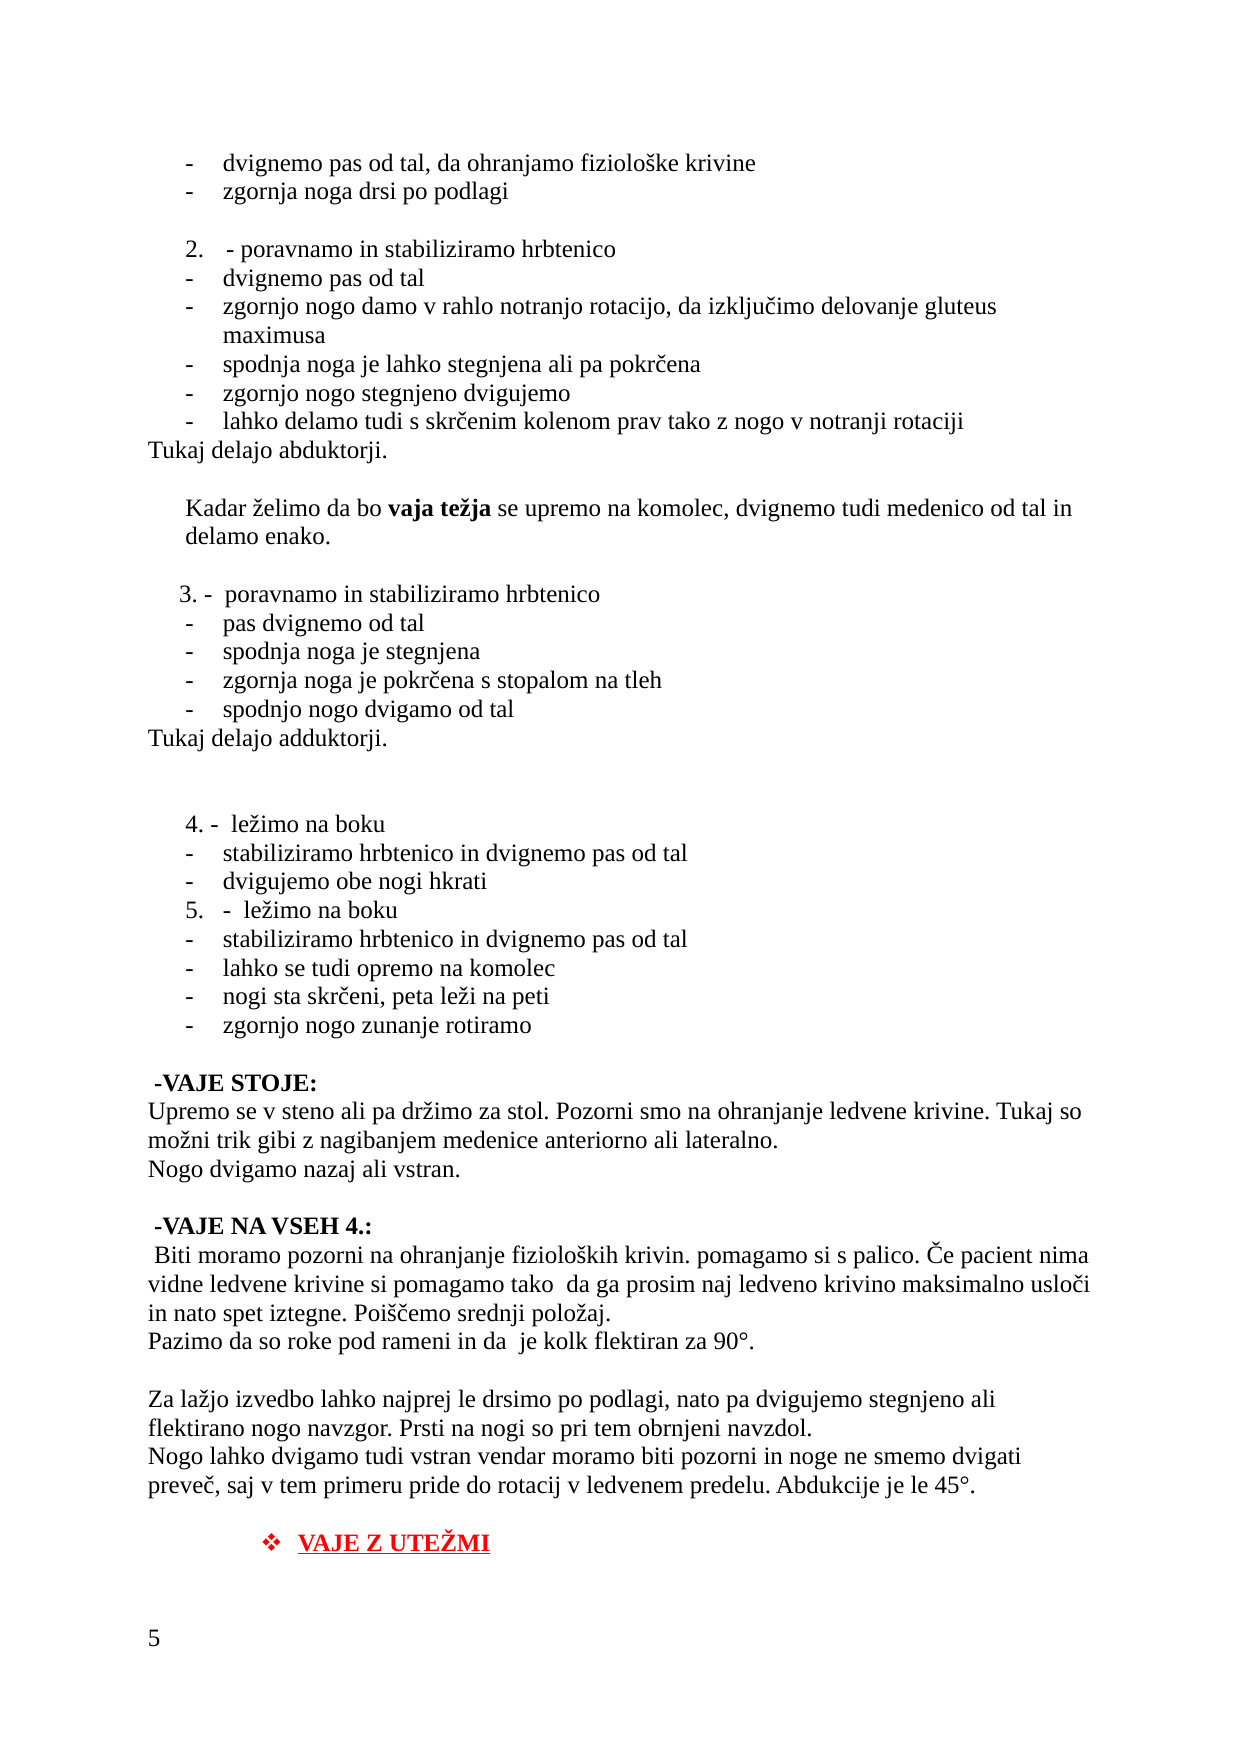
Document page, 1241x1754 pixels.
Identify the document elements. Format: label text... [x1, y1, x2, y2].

list zgornja noga je pokrčena s stopalom na tleh [185, 665, 1093, 694]
text Tukaj delajo abduktorji. [148, 435, 1093, 464]
list spodnja noga je lahko stegnjena ali pa pokrčena [185, 349, 1093, 378]
text 3. - poravnamo in stabiliziramo hrbtenico [148, 579, 1093, 608]
list lahko delamo tudi s skrčenim kolenom prav tako z nogo v notranji rotaciji [185, 406, 1093, 435]
list nogi sta skrčeni, peta leži na peti [185, 981, 1093, 1010]
text Tukaj delajo adduktorji. [148, 723, 1093, 751]
text Biti moramo pozorni na ohranjanje fizioloških krivin. pomagamo si s palico. Če pacient nima vidne ledvene krivine si pomagamo tako da ga prosim naj ledveno krivino maksimalno usloči in nato spet iztegne. Poiščemo srednji položaj. [148, 1240, 1093, 1326]
list dvigujemo obe nogi hkrati [185, 866, 1093, 895]
text Upremo se v steno ali pa držimo za stol. Pozorni smo na ohranjanje ledvene krivine. Tukaj so možni trik gibi z nagibanjem medenice anteriorno ali lateralno. [148, 1096, 1093, 1154]
list lahko se tudi opremo na komolec [185, 953, 1093, 981]
text Pazimo da so roke pod rameni in da je kolk flektiran za 90°. [148, 1326, 1093, 1355]
list zgornjo nogo stegnjeno dvigujemo [185, 378, 1093, 406]
list zgornjo nogo zunanje rotiramo [185, 1010, 1093, 1039]
subtitle VAJE Z UTEŽMI [260, 1528, 1093, 1556]
list - ležimo na boku [185, 895, 1093, 924]
text Kadar želimo da bo vaja težja se upremo na komolec, dvignemo tudi medenico od tal in delamo enako. [185, 493, 1093, 550]
list spodnja noga je stegnjena [185, 636, 1093, 665]
list stabiliziramo hrbtenico in dvignemo pas od tal [185, 924, 1093, 953]
text -VAJE NA VSEH 4.: [148, 1211, 1093, 1240]
text -VAJE STOJE: [148, 1068, 1093, 1096]
list zgornjo nogo damo v rahlo notranjo rotacijo, da izključimo delovanje gluteus maximusa [185, 291, 1093, 349]
text Za lažjo izvedbo lahko najprej le drsimo po podlagi, nato pa dvigujemo stegnjeno ali flektirano nogo navzgor. Prsti na nogi so pri tem obrnjeni navzdol. [148, 1384, 1093, 1441]
list spodnjo nogo dvigamo od tal [185, 694, 1093, 723]
list dvignemo pas od tal, da ohranjamo fiziološke krivine [185, 148, 1093, 176]
list zgornja noga drsi po podlagi [185, 176, 1093, 205]
text Nogo dvigamo nazaj ali vstran. [148, 1154, 1093, 1183]
list - poravnamo in stabiliziramo hrbtenico [185, 234, 1093, 263]
list stabiliziramo hrbtenico in dvignemo pas od tal [185, 838, 1093, 866]
list dvignemo pas od tal [185, 263, 1093, 291]
text 4. - ležimo na boku [185, 809, 1093, 838]
list pas dvignemo od tal [185, 608, 1093, 636]
text Nogo lahko dvigamo tudi vstran vendar moramo biti pozorni in noge ne smemo dvigati preveč, saj v tem primeru pride do rotacij v ledvenem predelu. Abdukcije je le 45°. [148, 1441, 1093, 1499]
